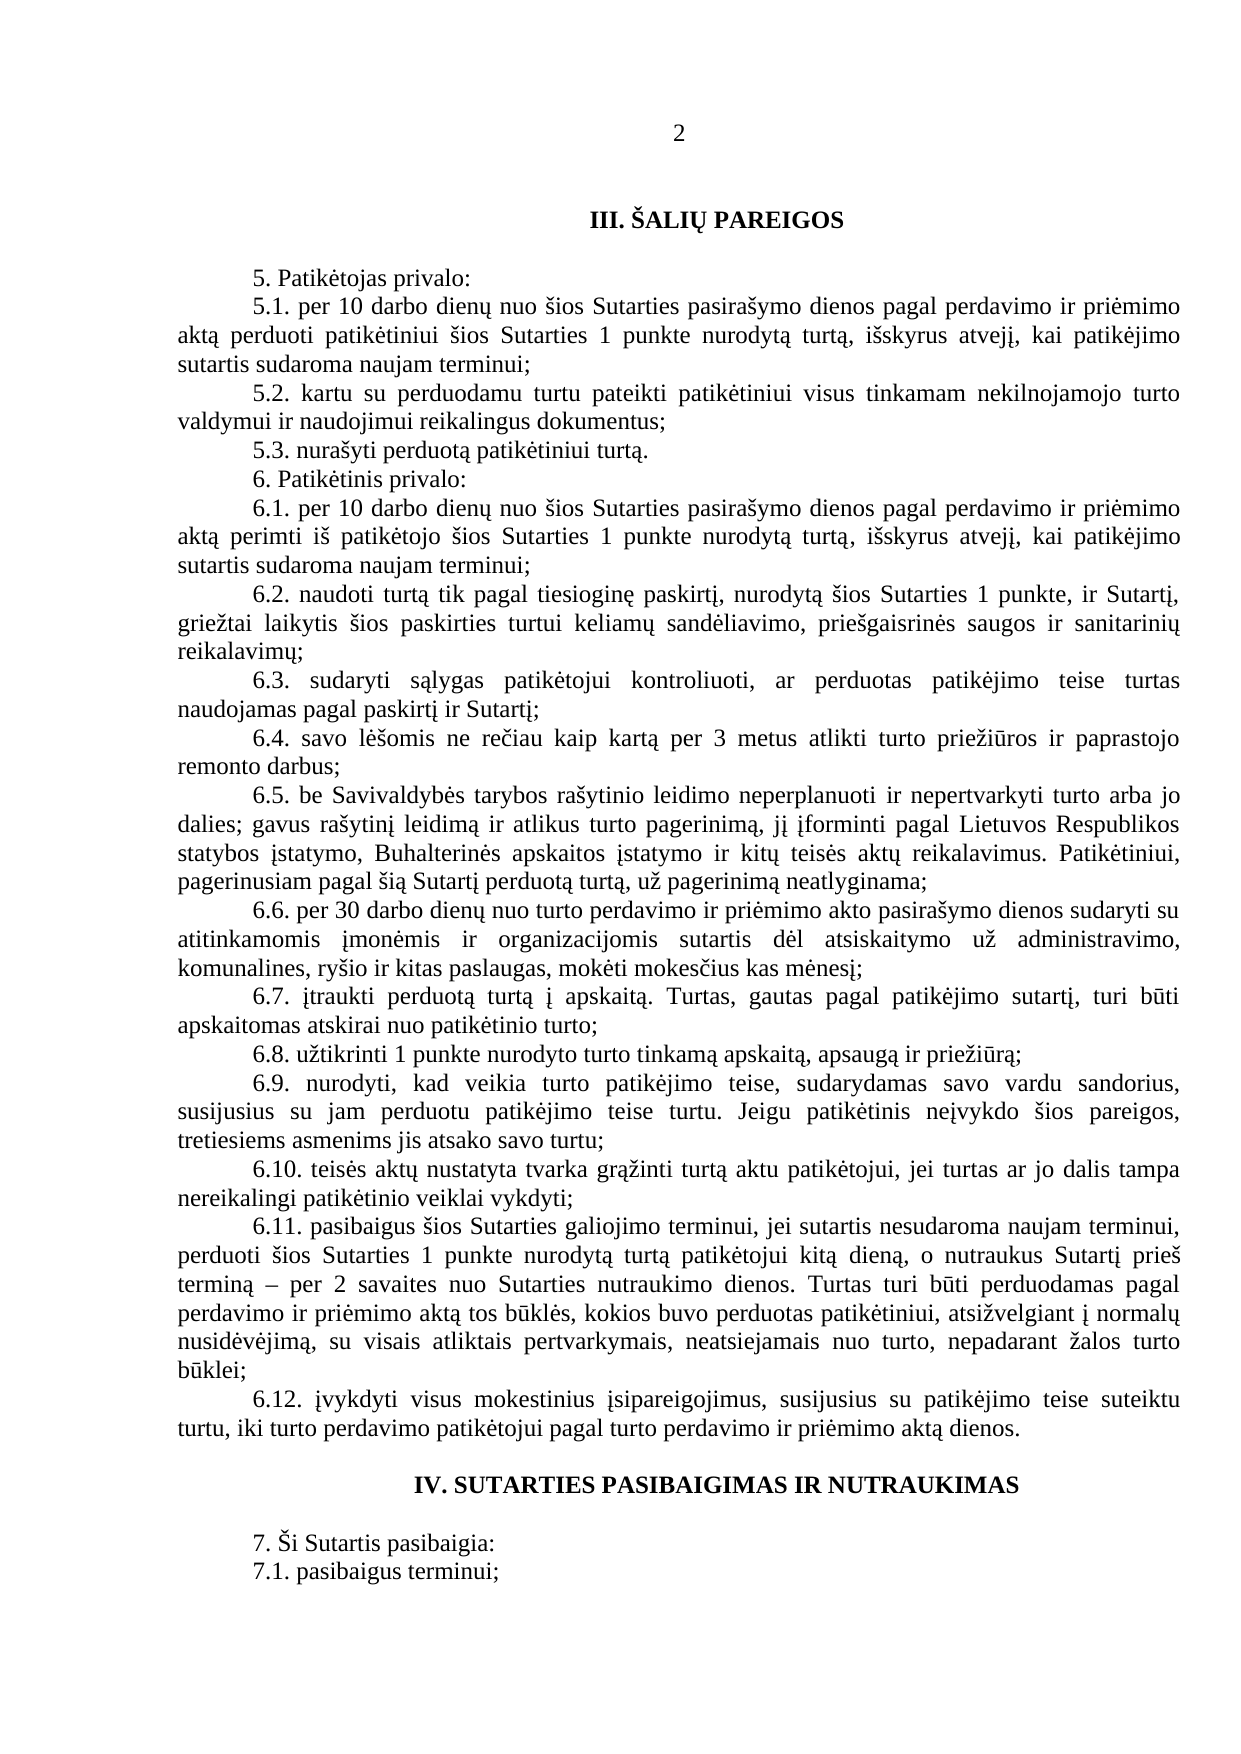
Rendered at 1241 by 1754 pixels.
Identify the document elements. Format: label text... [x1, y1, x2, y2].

text 6.7. įtraukti perduotą turtą į apskaitą. Turtas, gautas pagal patikėjimo sutartį, turi būti apskaitomas atskirai nuo patikėtinio turto; [177, 981, 1181, 1039]
text 6.10. teisės aktų nustatyta tvarka grąžinti turtą aktu patikėtojui, jei turtas ar jo dalis tampa nereikalingi patikėtinio veiklai vykdyti; [177, 1154, 1181, 1211]
text III. ŠALIŲ PAREIGOS [177, 205, 1181, 234]
text 6.4. savo lėšomis ne rečiau kaip kartą per 3 metus atlikti turto priežiūros ir paprastojo remonto darbus; [177, 723, 1181, 780]
text 6.3. sudaryti sąlygas patikėtojui kontroliuoti, ar perduotas patikėjimo teise turtas naudojamas pagal paskirtį ir Sutartį; [177, 665, 1181, 723]
text 5.2. kartu su perduodamu turtu pateikti patikėtiniui visus tinkamam nekilnojamojo turto valdymui ir naudojimui reikalingus dokumentus; [177, 378, 1181, 435]
text 6.9. nurodyti, kad veikia turto patikėjimo teise, sudarydamas savo vardu sandorius, susijusius su jam perduotu patikėjimo teise turtu. Jeigu patikėtinis neįvykdo šios pareigos, tretiesiems asmenims jis atsako savo turtu; [177, 1068, 1181, 1154]
text IV. SUTARTIES PASIBAIGIMAS IR NUTRAUKIMAS [177, 1470, 1181, 1499]
text 6.8. užtikrinti 1 punkte nurodyto turto tinkamą apskaitą, apsaugą ir priežiūrą; [177, 1039, 1181, 1068]
text 6.11. pasibaigus šios Sutarties galiojimo terminui, jei sutartis nesudaroma naujam terminui, perduoti šios Sutarties 1 punkte nurodytą turtą patikėtojui kitą dieną, o nutraukus Sutartį prieš terminą – per 2 savaites nuo Sutarties nutraukimo dienos. Turtas turi būti perduodamas pagal perdavimo ir priėmimo aktą tos būklės, kokios buvo perduotas patikėtiniui, atsižvelgiant į normalų nusidėvėjimą, su visais atliktais pertvarkymais, neatsiejamais nuo turto, nepadarant žalos turto būklei; [177, 1211, 1181, 1384]
text 6.2. naudoti turtą tik pagal tiesioginę paskirtį, nurodytą šios Sutarties 1 punkte, ir Sutartį, griežtai laikytis šios paskirties turtui keliamų sandėliavimo, priešgaisrinės saugos ir sanitarinių reikalavimų; [177, 579, 1181, 665]
text 6.6. per 30 darbo dienų nuo turto perdavimo ir priėmimo akto pasirašymo dienos sudaryti su atitinkamomis įmonėmis ir organizacijomis sutartis dėl atsiskaitymo už administravimo, komunalines, ryšio ir kitas paslaugas, mokėti mokesčius kas mėnesį; [177, 895, 1181, 981]
text 5.1. per 10 darbo dienų nuo šios Sutarties pasirašymo dienos pagal perdavimo ir priėmimo aktą perduoti patikėtiniui šios Sutarties 1 punkte nurodytą turtą, išskyrus atvejį, kai patikėjimo sutartis sudaroma naujam terminui; [177, 291, 1181, 378]
text 7. Ši Sutartis pasibaigia: [177, 1528, 1181, 1556]
text 7.1. pasibaigus terminui; [177, 1556, 1181, 1585]
text 6.5. be Savivaldybės tarybos rašytinio leidimo neperplanuoti ir nepertvarkyti turto arba jo dalies; gavus rašytinį leidimą ir atlikus turto pagerinimą, jį įforminti pagal Lietuvos Respublikos statybos įstatymo, Buhalterinės apskaitos įstatymo ir kitų teisės aktų reikalavimus. Patikėtiniui, pagerinusiam pagal šią Sutartį perduotą turtą, už pagerinimą neatlyginama; [177, 780, 1181, 895]
text 6.1. per 10 darbo dienų nuo šios Sutarties pasirašymo dienos pagal perdavimo ir priėmimo aktą perimti iš patikėtojo šios Sutarties 1 punkte nurodytą turtą, išskyrus atvejį, kai patikėjimo sutartis sudaroma naujam terminui; [177, 493, 1181, 579]
text 6. Patikėtinis privalo: [177, 464, 1181, 493]
text 6.12. įvykdyti visus mokestinius įsipareigojimus, susijusius su patikėjimo teise suteiktu turtu, iki turto perdavimo patikėtojui pagal turto perdavimo ir priėmimo aktą dienos. [177, 1384, 1181, 1441]
text 5. Patikėtojas privalo: [177, 263, 1181, 291]
text 5.3. nurašyti perduotą patikėtiniui turtą. [177, 435, 1181, 464]
